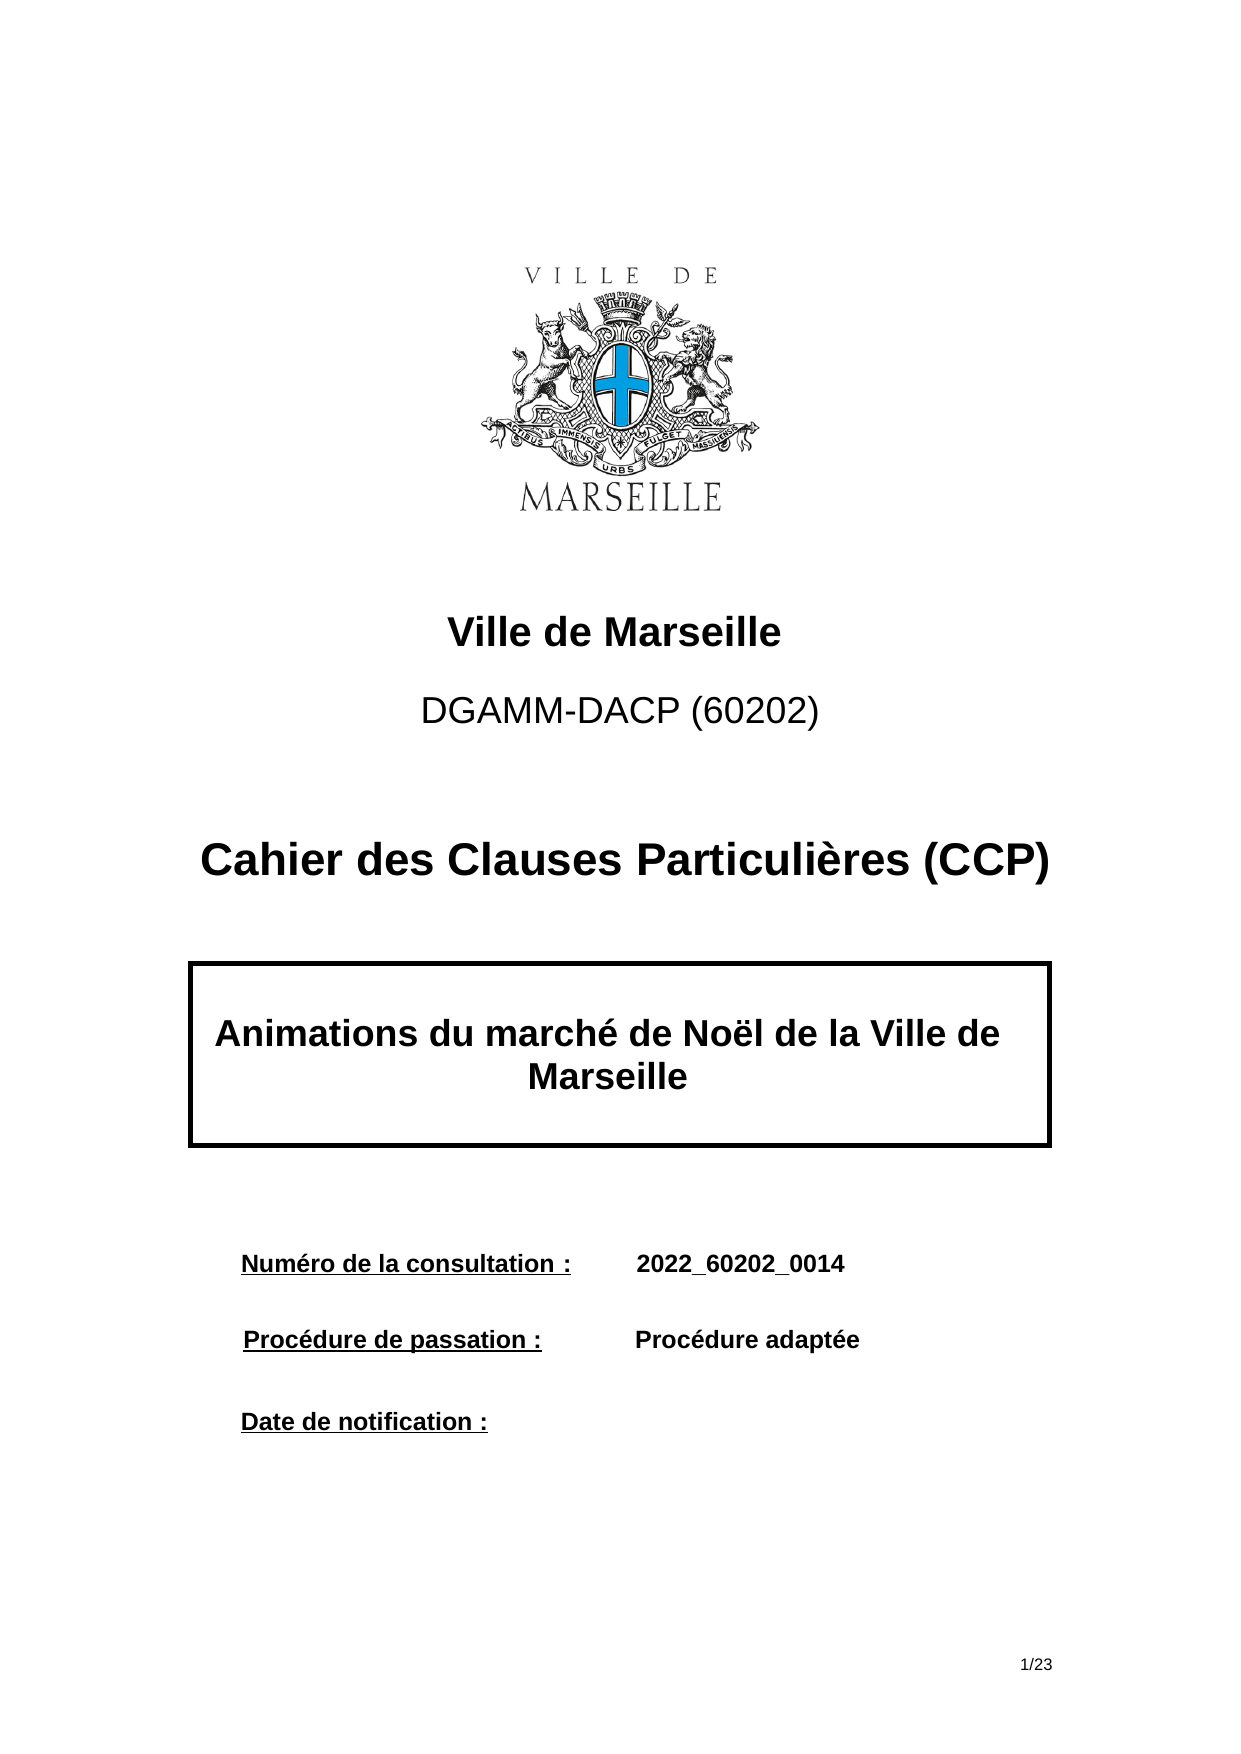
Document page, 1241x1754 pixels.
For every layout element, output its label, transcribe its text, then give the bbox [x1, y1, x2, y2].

text Date de notification : [241, 1407, 1052, 1436]
text Ville de Marseille [188, 607, 1052, 655]
picture [479, 266, 761, 512]
text Cahier des Clauses Particulières (CCP) [199, 832, 1052, 885]
text Animations du marché de Noël de la Ville de Marseille [193, 1004, 1047, 1097]
text DGAMM-DACP (60202) [188, 688, 1052, 732]
text Numéro de la consultation : 2022_60202_0014 [241, 1249, 1052, 1277]
text Procédure de passation : Procédure adaptée [243, 1325, 1052, 1354]
